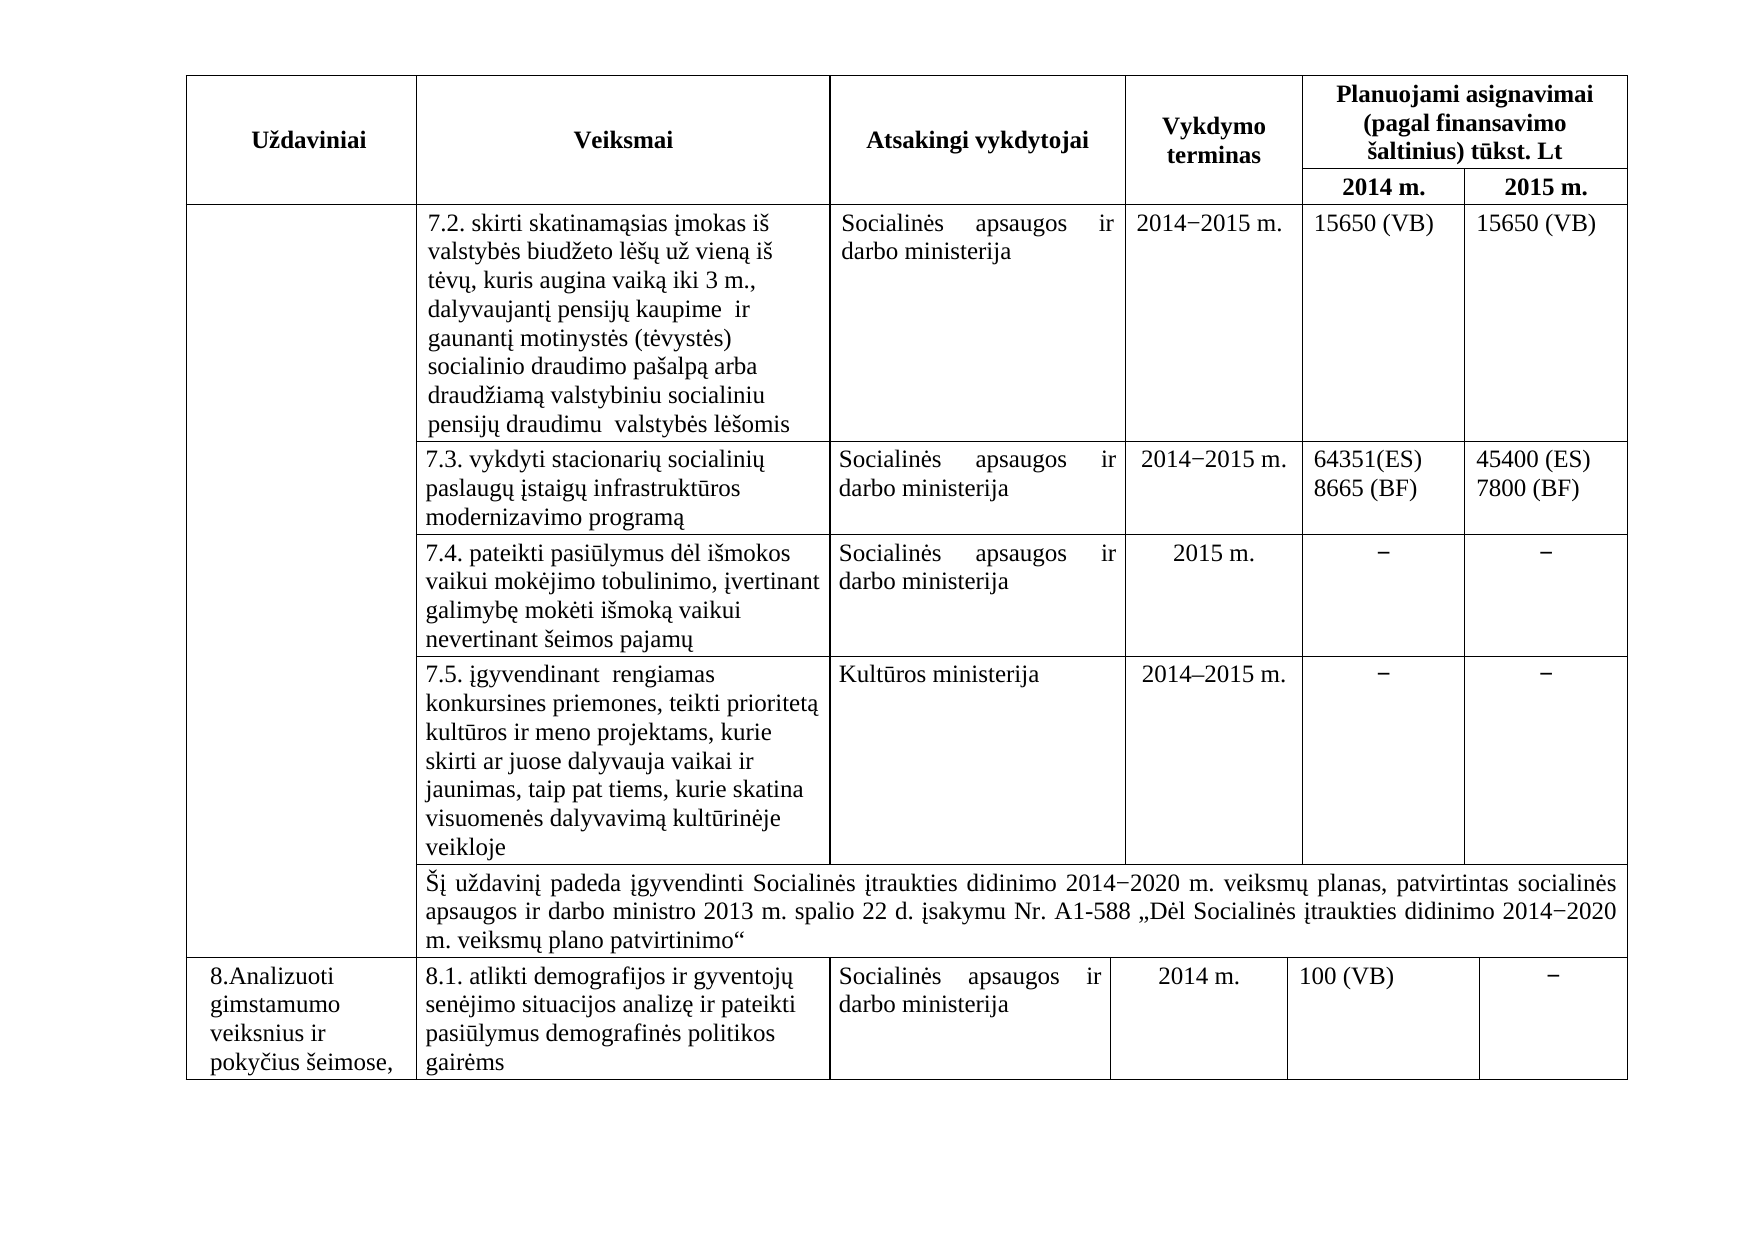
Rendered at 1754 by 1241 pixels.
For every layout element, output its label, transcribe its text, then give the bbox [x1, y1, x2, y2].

table_cell 2014−2015 m. [1126, 205, 1302, 441]
table_cell 2014 m. [1303, 169, 1464, 204]
table_cell 7.5. įgyvendinant rengiamas konkursines priemones, teikti prioritetą kultūros ir meno projektams, kurie skirti ar juose dalyvauja vaikai ir jaunimas, taip pat tiems, kurie skatina visuomenės dalyvavimą kultūrinėje veikloje [417, 657, 829, 864]
table_cell Socialinės apsaugos ir darbo ministerija [831, 205, 1125, 441]
table_cell Socialinės apsaugos ir darbo ministerija [831, 535, 1125, 656]
table_cell [187, 205, 416, 441]
table_cell Socialinės apsaugos ir darbo ministerija [831, 958, 1110, 1079]
table_cell 2014–2015 m. [1126, 657, 1302, 864]
table_cell Šį uždavinį padeda įgyvendinti Socialinės įtraukties didinimo 2014−2020 m. veiksmų planas, patvirtintas socialinės apsaugos ir darbo ministro 2013 m. spalio 22 d. įsakymu Nr. A1-588 „Dėl Socialinės įtraukties didinimo 2014−2020 m. veiksmų plano patvirtinimo“ [417, 865, 1627, 957]
table_cell 2015 m. [1465, 169, 1627, 204]
table_cell 15650 (VB) [1465, 205, 1627, 441]
table_header Veiksmai [417, 76, 829, 204]
table_cell − [1465, 535, 1627, 656]
table_cell − [1303, 657, 1464, 864]
table_header Atsakingi vykdytojai [831, 76, 1125, 204]
table_header Planuojami asignavimai (pagal finansavimo šaltinius) tūkst. Lt [1303, 76, 1627, 168]
table_cell 15650 (VB) [1303, 205, 1464, 441]
table_cell 45400 (ES) 7800 (BF) [1465, 442, 1627, 534]
table_header Vykdymo terminas [1126, 76, 1302, 204]
table_cell 7.4. pateikti pasiūlymus dėl išmokos vaikui mokėjimo tobulinimo, įvertinant galimybę mokėti išmoką vaikui nevertinant šeimos pajamų [417, 535, 829, 656]
table_cell 7.2. skirti skatinamąsias įmokas iš valstybės biudžeto lėšų už vieną iš tėvų, kuris augina vaiką iki 3 m., dalyvaujantį pensijų kaupime ir gaunantį motinystės (tėvystės) socialinio draudimo pašalpą arba draudžiamą valstybiniu socialiniu pensijų draudimu valstybės lėšomis [417, 205, 829, 441]
table_cell − [1303, 535, 1464, 656]
table_cell 2014 m. [1111, 958, 1287, 1079]
table_cell 7.3. vykdyti stacionarių socialinių paslaugų įstaigų infrastruktūros modernizavimo programą [417, 442, 829, 534]
table_cell 64351(ES) 8665 (BF) [1303, 442, 1464, 534]
table_cell 8.Analizuoti gimstamumo veiksnius ir pokyčius šeimose, [187, 958, 416, 1079]
table_cell 2015 m. [1126, 535, 1302, 656]
table_cell [187, 864, 416, 957]
table_cell Kultūros ministerija [831, 657, 1125, 864]
table_header Uždaviniai [187, 76, 416, 204]
table_cell − [1465, 657, 1627, 864]
table_cell − [1480, 958, 1627, 1079]
table_cell 2014−2015 m. [1126, 442, 1302, 534]
table_cell 8.1. atlikti demografijos ir gyventojų senėjimo situacijos analizę ir pateikti pasiūlymus demografinės politikos gairėms [417, 958, 829, 1079]
table_cell [187, 656, 416, 864]
table_cell 100 (VB) [1288, 958, 1479, 1079]
table_cell Socialinės apsaugos ir darbo ministerija [831, 442, 1125, 534]
table_cell [187, 441, 416, 656]
